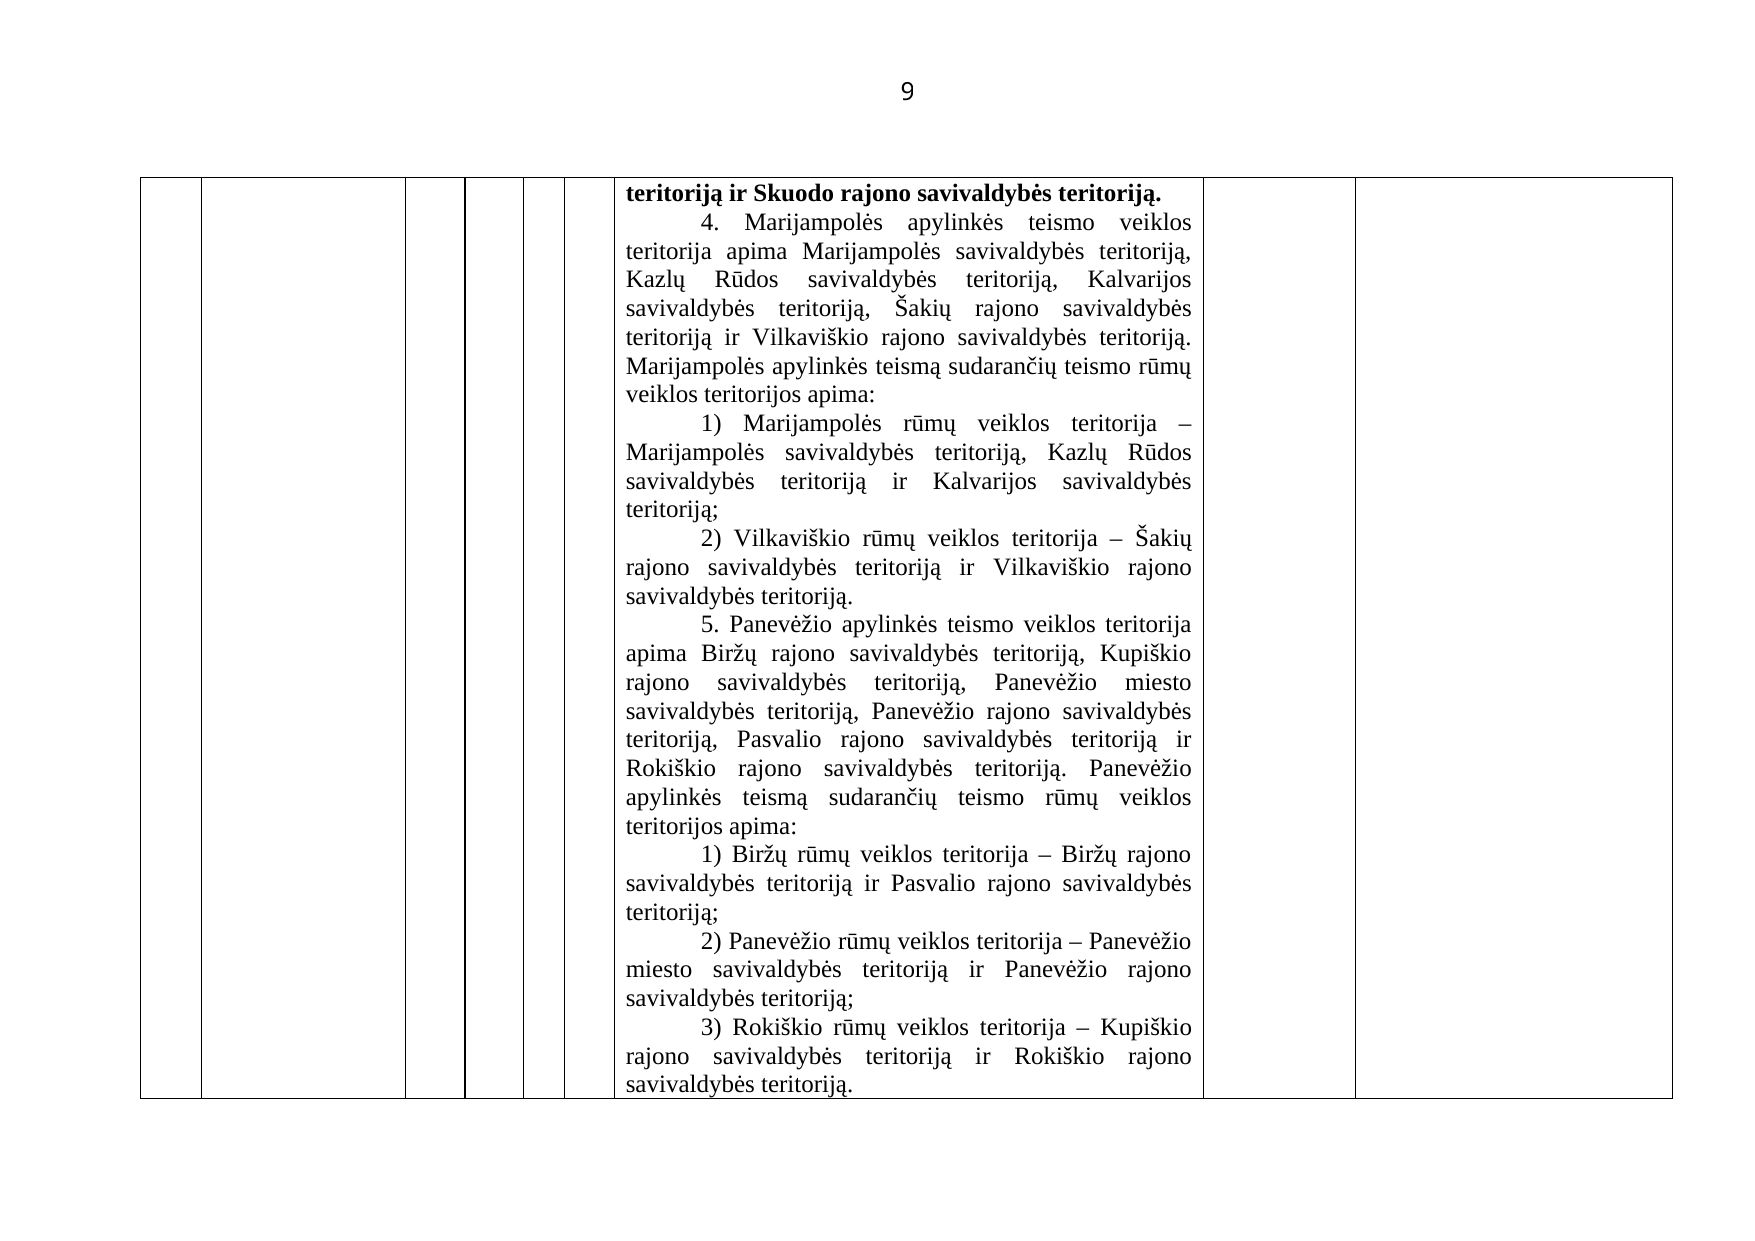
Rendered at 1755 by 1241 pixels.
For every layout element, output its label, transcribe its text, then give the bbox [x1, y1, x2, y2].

table_cell [565, 178, 614, 1098]
table_cell [524, 178, 564, 1098]
table_cell [1204, 178, 1355, 1098]
table_cell [1356, 178, 1672, 1098]
table_cell [141, 178, 201, 1098]
table_cell [466, 178, 523, 1098]
table_cell [202, 178, 405, 1098]
table_cell [406, 178, 464, 1098]
table_cell teritoriją ir Skuodo rajono savivaldybės teritoriją. 4. Marijampolės apylinkės teismo veiklos teritorija apima Marijampolės savivaldybės teritoriją, Kazlų Rūdos savivaldybės teritoriją, Kalvarijos savivaldybės teritoriją, Šakių rajono savivaldybės teritoriją ir Vilkaviškio rajono savivaldybės teritoriją. Marijampolės apylinkės teismą sudarančių teismo rūmų veiklos teritorijos apima: 1) Marijampolės rūmų veiklos teritorija – Marijampolės savivaldybės teritoriją, Kazlų Rūdos savivaldybės teritoriją ir Kalvarijos savivaldybės teritoriją; 2) Vilkaviškio rūmų veiklos teritorija – Šakių rajono savivaldybės teritoriją ir Vilkaviškio rajono savivaldybės teritoriją. 5. Panevėžio apylinkės teismo veiklos teritorija apima Biržų rajono savivaldybės teritoriją, Kupiškio rajono savivaldybės teritoriją, Panevėžio miesto savivaldybės teritoriją, Panevėžio rajono savivaldybės teritoriją, Pasvalio rajono savivaldybės teritoriją ir Rokiškio rajono savivaldybės teritoriją. Panevėžio apylinkės teismą sudarančių teismo rūmų veiklos teritorijos apima: 1) Biržų rūmų veiklos teritorija – Biržų rajono savivaldybės teritoriją ir Pasvalio rajono savivaldybės teritoriją; 2) Panevėžio rūmų veiklos teritorija – Panevėžio miesto savivaldybės teritoriją ir Panevėžio rajono savivaldybės teritoriją; 3) Rokiškio rūmų veiklos teritorija – Kupiškio rajono savivaldybės teritoriją ir Rokiškio rajono savivaldybės teritoriją. [615, 178, 1203, 1098]
